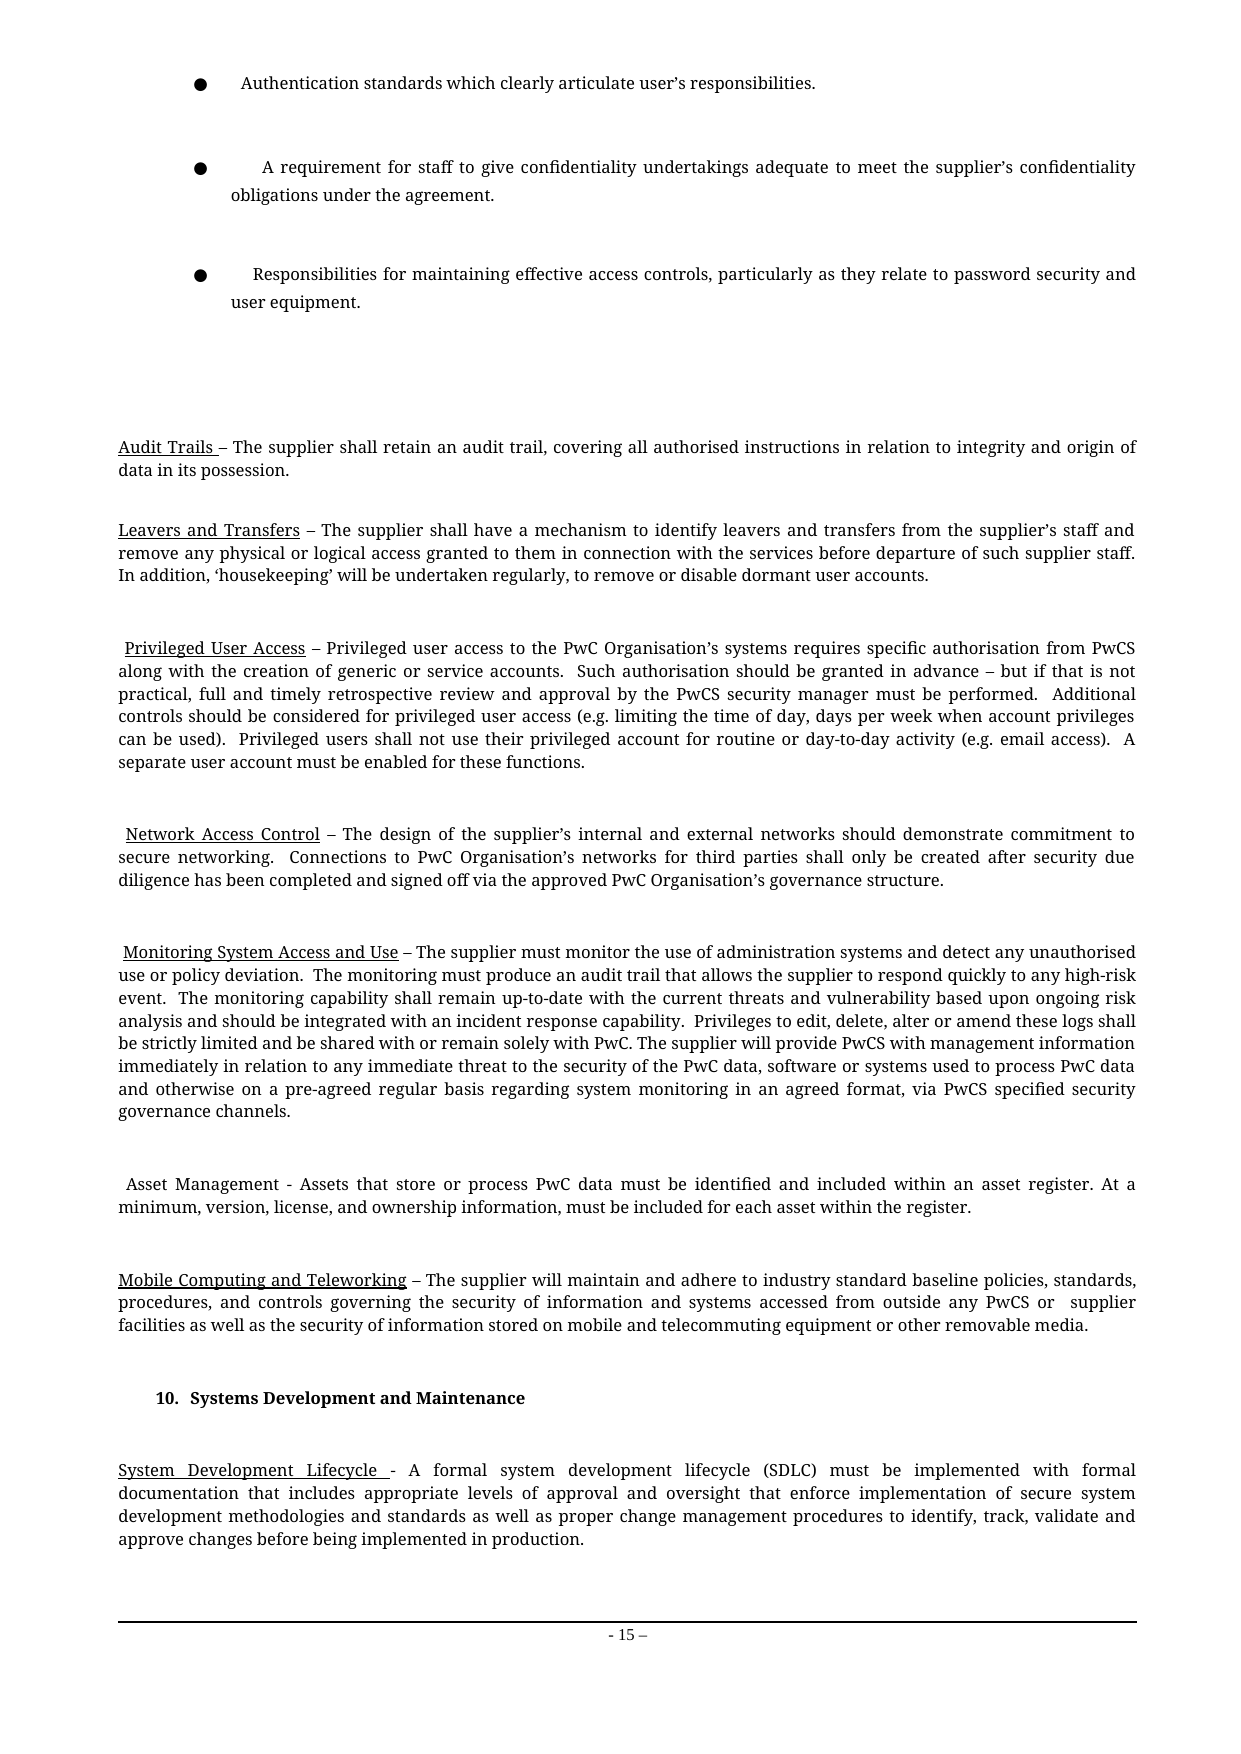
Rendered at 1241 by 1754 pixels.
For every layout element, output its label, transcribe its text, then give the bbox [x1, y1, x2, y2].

text Network Access Control – The design of the supplier’s internal and external networks should demonstrate commitment to secure networking. Connections to PwC Organisation’s networks for third parties shall only be created after security due diligence has been completed and signed off via the approved PwC Organisation’s governance structure. [118, 823, 1137, 891]
text System Development Lifecycle - A formal system development lifecycle (SDLC) must be implemented with formal documentation that includes appropriate levels of approval and oversight that enforce implementation of secure system development methodologies and standards as well as proper change management procedures to identify, track, validate and approve changes before being implemented in production. [118, 1459, 1137, 1550]
text ● Authentication standards which clearly articulate user’s responsibilities. [193, 65, 1137, 99]
text 10. Systems Development and Maintenance [156, 1386, 1137, 1409]
text Monitoring System Access and Use – The supplier must monitor the use of administration systems and detect any unauthorised use or policy deviation. The monitoring must produce an audit trail that allows the supplier to respond quickly to any high-risk event. The monitoring capability shall remain up-to-date with the current threats and vulnerability based upon ongoing risk analysis and should be integrated with an incident response capability. Privileges to edit, delete, alter or amend these logs shall be strictly limited and be shared with or remain solely with PwC. The supplier will provide PwCS with management information immediately in relation to any immediate threat to the security of the PwC data, software or systems used to process PwC data and otherwise on a pre-agreed regular basis regarding system monitoring in an agreed format, via PwCS specified security governance channels. [118, 941, 1137, 1123]
text Audit Trails – The supplier shall retain an audit trail, covering all authorised instructions in relation to integrity and origin of data in its possession. [118, 436, 1137, 481]
text Asset Management - Assets that store or process PwC data must be identified and included within an asset register. At a minimum, version, license, and ownership information, must be included for each asset within the register. [118, 1173, 1137, 1218]
text ● Responsibilities for maintaining effective access controls, particularly as they relate to password security and user equipment. [193, 256, 1137, 313]
text Leavers and Transfers – The supplier shall have a mechanism to identify leavers and transfers from the supplier’s staff and remove any physical or logical access granted to them in connection with the services before departure of such supplier staff. In addition, ‘housekeeping’ will be undertaken regularly, to remove or disable dormant user accounts. [118, 518, 1137, 587]
text Privileged User Access – Privileged user access to the PwC Organisation’s systems requires specific authorisation from PwCS along with the creation of generic or service accounts. Such authorisation should be granted in advance – but if that is not practical, full and timely retrospective review and approval by the PwCS security manager must be performed. Additional controls should be considered for privileged user access (e.g. limiting the time of day, days per week when account privileges can be used). Privileged users shall not use their privileged account for routine or day-to-day activity (e.g. email access). A separate user account must be enabled for these functions. [118, 637, 1137, 773]
text ● A requirement for staff to give confidentiality undertakings adequate to meet the supplier’s confidentiality obligations under the agreement. [193, 149, 1137, 206]
text Mobile Computing and Teleworking – The supplier will maintain and adhere to industry standard baseline policies, standards, procedures, and controls governing the security of information and systems accessed from outside any PwCS or supplier facilities as well as the security of information stored on mobile and telecommuting equipment or other removable media. [118, 1268, 1137, 1336]
